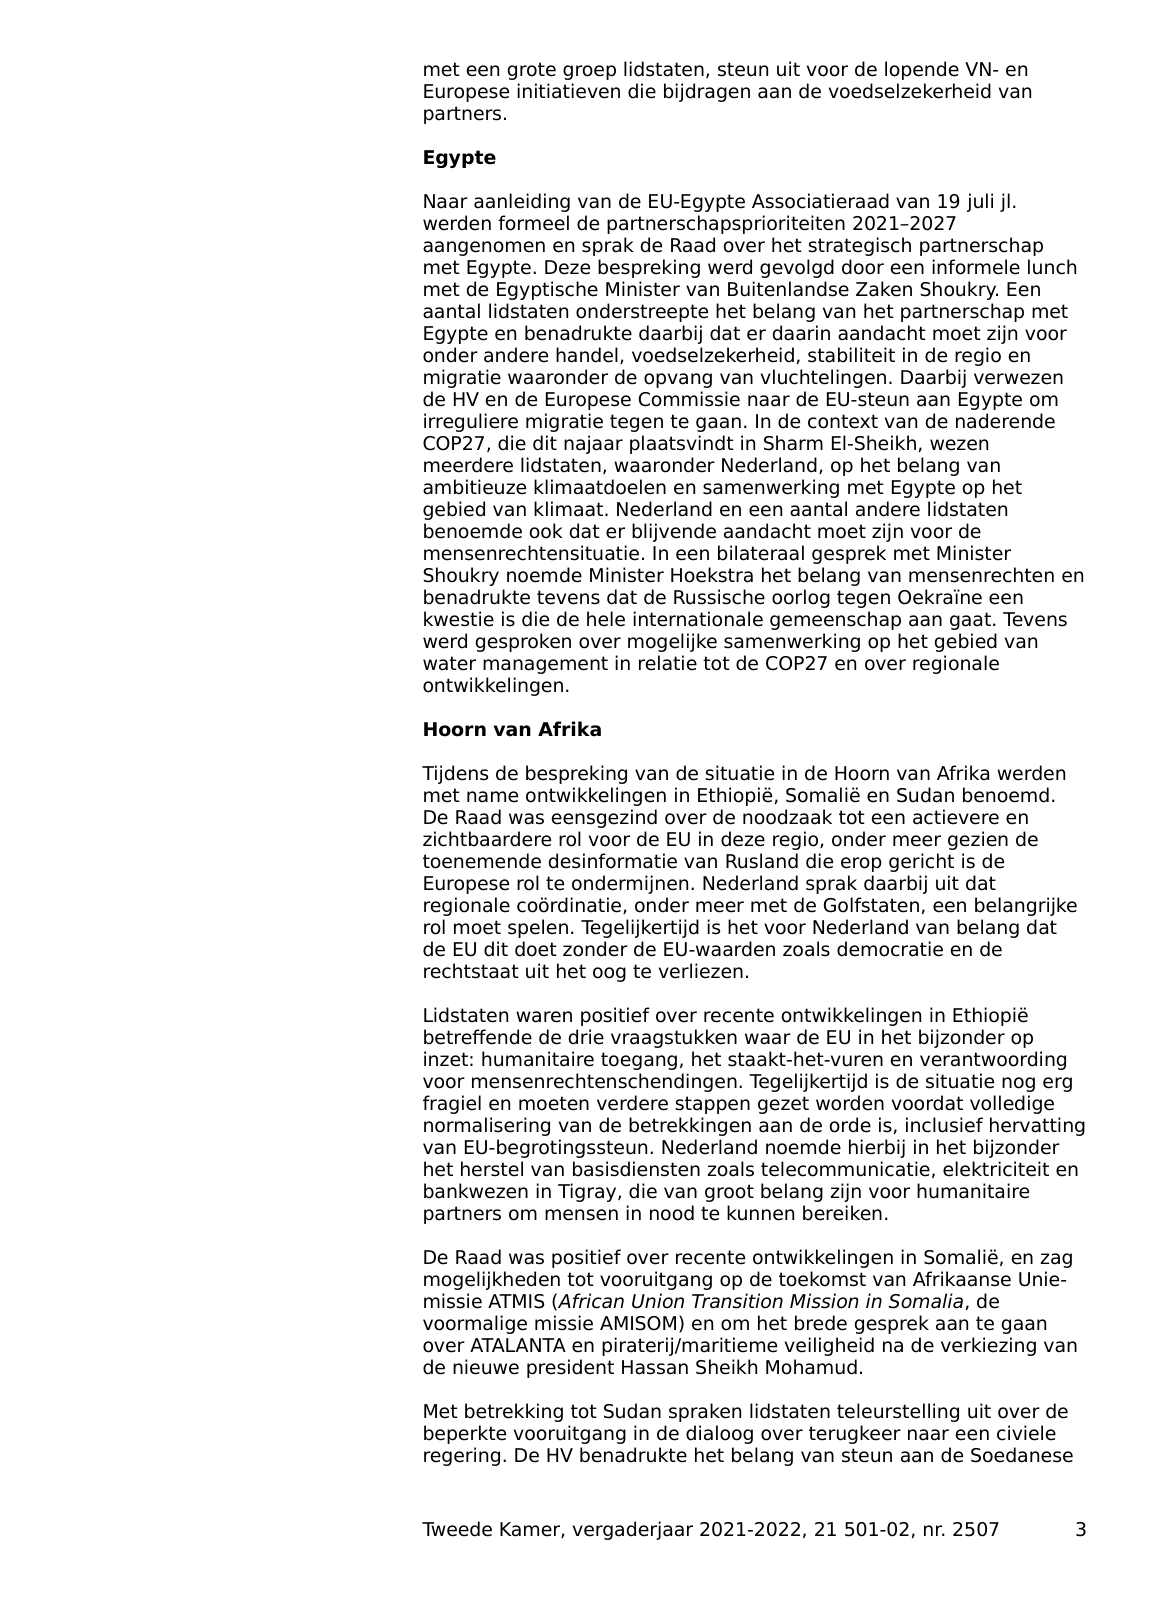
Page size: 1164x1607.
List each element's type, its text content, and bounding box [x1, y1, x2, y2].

subtitle Egypte [422, 147, 1087, 169]
text Lidstaten waren positief over recente ontwikkelingen in Ethiopië betreffende de drie vraagstukken waar de EU in het bijzonder op inzet: humanitaire toegang, het staakt-het-vuren en verantwoording voor mensenrechtenschendingen. Tegelijkertijd is de situatie nog erg fragiel en moeten verdere stappen gezet worden voordat volledige normalisering van de betrekkingen aan de orde is, inclusief hervatting van EU-begrotingssteun. Nederland noemde hierbij in het bijzonder het herstel van basisdiensten zoals telecommunicatie, elektriciteit en bankwezen in Tigray, die van groot belang zijn voor humanitaire partners om mensen in nood te kunnen bereiken. [422, 1005, 1087, 1225]
text met een grote groep lidstaten, steun uit voor de lopende VN- en Europese initiatieven die bijdragen aan de voedselzekerheid van partners. [422, 59, 1087, 125]
text Naar aanleiding van de EU-Egypte Associatieraad van 19 juli jl. werden formeel de partnerschapsprioriteiten 2021–2027 aangenomen en sprak de Raad over het strategisch partnerschap met Egypte. Deze bespreking werd gevolgd door een informele lunch met de Egyptische Minister van Buitenlandse Zaken Shoukry. Een aantal lidstaten onderstreepte het belang van het partnerschap met Egypte en benadrukte daarbij dat er daarin aandacht moet zijn voor onder andere handel, voedselzekerheid, stabiliteit in de regio en migratie waaronder de opvang van vluchtelingen. Daarbij verwezen de HV en de Europese Commissie naar de EU-steun aan Egypte om irreguliere migratie tegen te gaan. In de context van de naderende COP27, die dit najaar plaatsvindt in Sharm El-Sheikh, wezen meerdere lidstaten, waaronder Nederland, op het belang van ambitieuze klimaatdoelen en samenwerking met Egypte op het gebied van klimaat. Nederland en een aantal andere lidstaten benoemde ook dat er blijvende aandacht moet zijn voor de mensenrechtensituatie. In een bilateraal gesprek met Minister Shoukry noemde Minister Hoekstra het belang van mensenrechten en benadrukte tevens dat de Russische oorlog tegen Oekraïne een kwestie is die de hele internationale gemeenschap aan gaat. Tevens werd gesproken over mogelijke samenwerking op het gebied van water management in relatie tot de COP27 en over regionale ontwikkelingen. [422, 191, 1087, 697]
text Met betrekking tot Sudan spraken lidstaten teleurstelling uit over de beperkte vooruitgang in de dialoog over terugkeer naar een civiele regering. De HV benadrukte het belang van steun aan de Soedanese [422, 1401, 1087, 1467]
text Tijdens de bespreking van de situatie in de Hoorn van Afrika werden met name ontwikkelingen in Ethiopië, Somalië en Sudan benoemd. De Raad was eensgezind over de noodzaak tot een actievere en zichtbaardere rol voor de EU in deze regio, onder meer gezien de toenemende desinformatie van Rusland die erop gericht is de Europese rol te ondermijnen. Nederland sprak daarbij uit dat regionale coördinatie, onder meer met de Golfstaten, een belangrijke rol moet spelen. Tegelijkertijd is het voor Nederland van belang dat de EU dit doet zonder de EU-waarden zoals democratie en de rechtstaat uit het oog te verliezen. [422, 763, 1087, 983]
subtitle Hoorn van Afrika [422, 719, 1087, 741]
text De Raad was positief over recente ontwikkelingen in Somalië, en zag mogelijkheden tot vooruitgang op de toekomst van Afrikaanse Unie-missie ATMIS (African Union Transition Mission in Somalia, de voormalige missie AMISOM) en om het brede gesprek aan te gaan over ATALANTA en piraterij/maritieme veiligheid na de verkiezing van de nieuwe president Hassan Sheikh Mohamud. [422, 1247, 1087, 1379]
